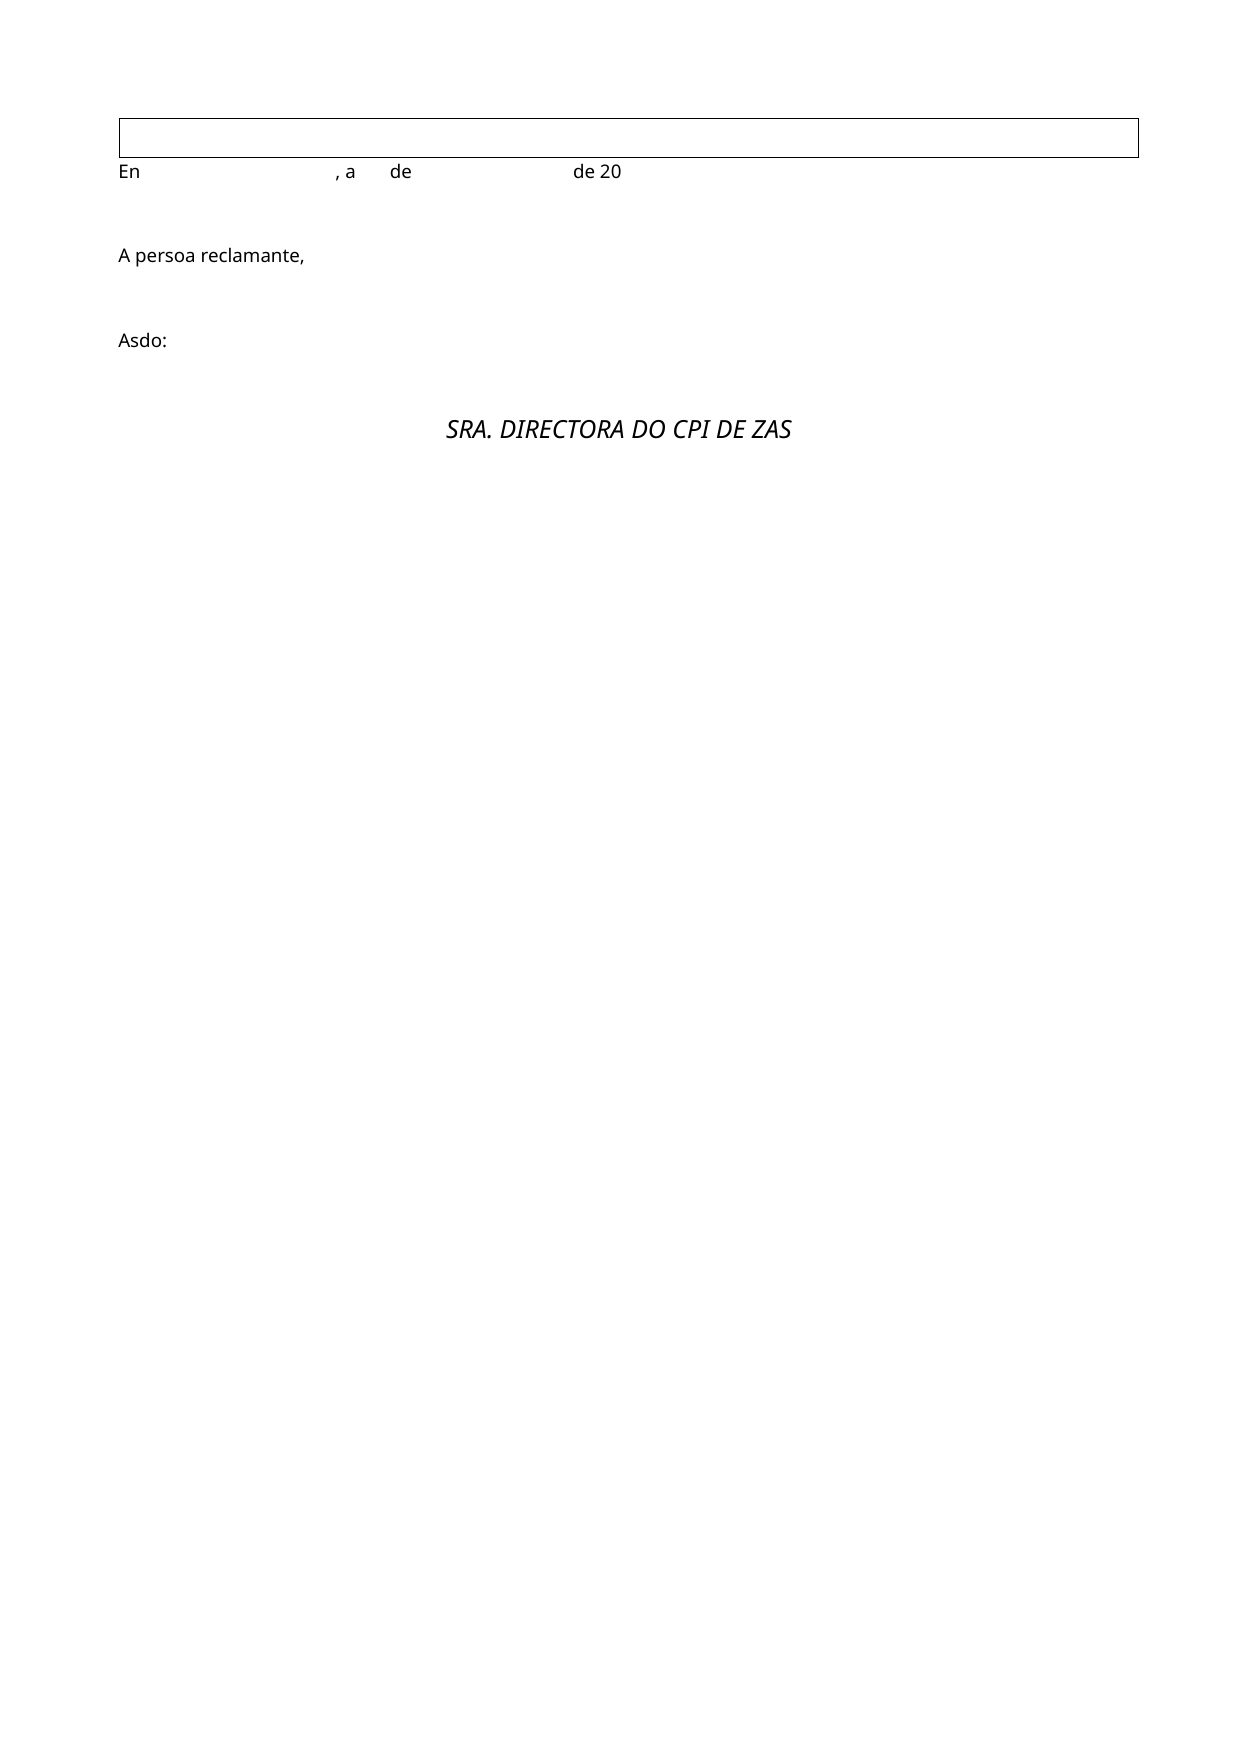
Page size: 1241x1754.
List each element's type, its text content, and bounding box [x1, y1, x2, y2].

text Asdo: [118, 327, 1122, 353]
text A persoa reclamante, [118, 243, 1122, 268]
text SRA. DIRECTORA DO CPI DE ZAS [118, 412, 1122, 446]
text En , a de de 20 [118, 158, 1122, 184]
table_cell [120, 119, 1138, 157]
